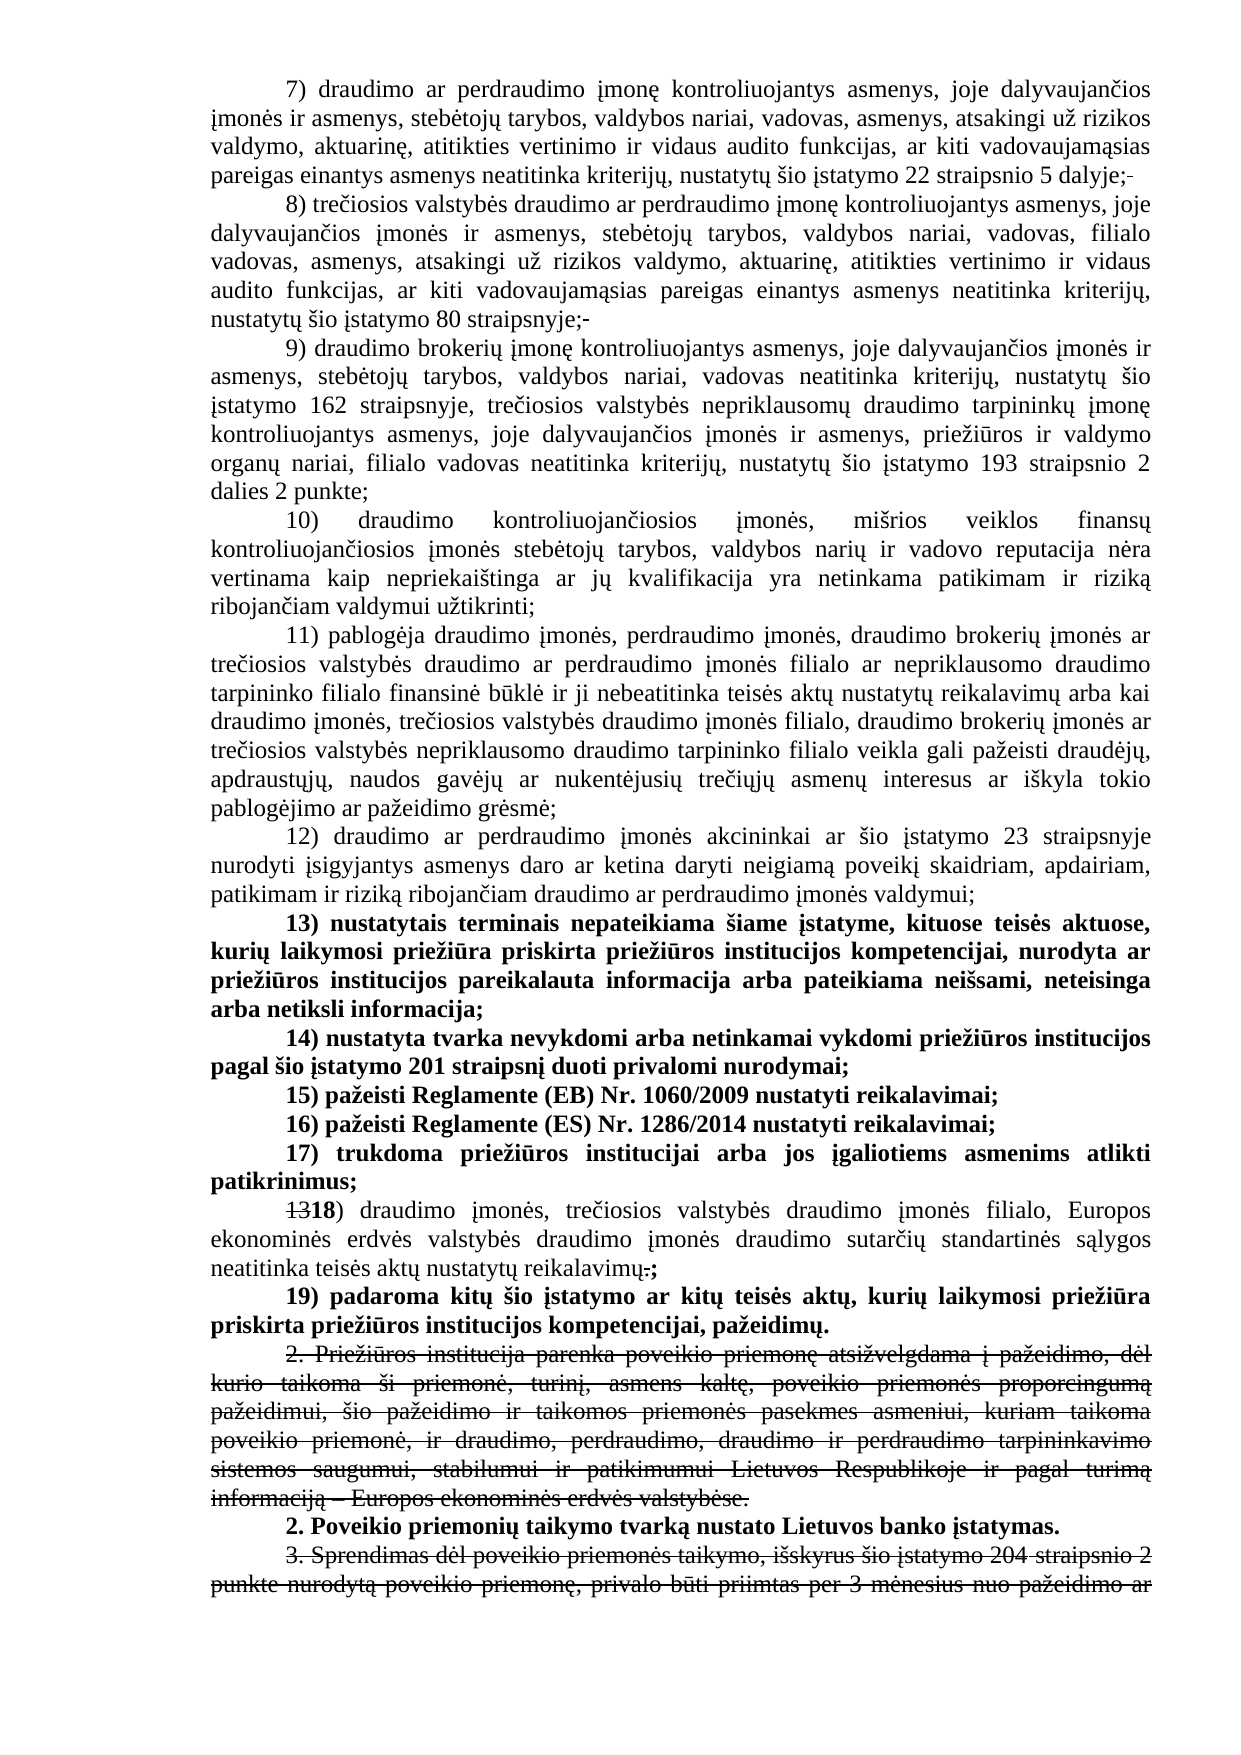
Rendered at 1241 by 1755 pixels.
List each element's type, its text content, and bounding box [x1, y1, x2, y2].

text 2. Poveikio priemonių taikymo tvarką nustato Lietuvos banko įstatymas. [210, 1511, 1152, 1540]
text 1318) draudimo įmonės, trečiosios valstybės draudimo įmonės filialo, Europos ekonominės erdvės valstybės draudimo įmonės draudimo sutarčių standartinės sąlygos neatitinka teisės aktų nustatytų reikalavimų.; [210, 1195, 1152, 1281]
text 2. Priežiūros institucija parenka poveikio priemonę atsižvelgdama į pažeidimo, dėl kurio taikoma ši priemonė, turinį, asmens kaltę, poveikio priemonės proporcingumą pažeidimui, šio pažeidimo ir taikomos priemonės pasekmes asmeniui, kuriam taikoma poveikio priemonė, ir draudimo, perdraudimo, draudimo ir perdraudimo tarpininkavimo sistemos saugumui, stabilumui ir patikimumui Lietuvos Respublikoje ir pagal turimą informaciją – Europos ekonominės erdvės valstybėse. [210, 1442, 1152, 1469]
text 3. Sprendimas dėl poveikio priemonės taikymo, išskyrus šio įstatymo 204 straipsnio 2 punkte nurodytą poveikio priemonę, privalo būti priimtas per 3 mėnesius nuo pažeidimo ar pagrindo taikyti poveikio priemonę nustatymo dienos. Už pažeidimus, nuo kurių padarymo dienos praėjo daugiau kaip 2 metai, poveikio priemonės negali būti taikomos. [210, 1540, 1152, 1584]
text 19) padaroma kitų šio įstatymo ar kitų teisės aktų, kurių laikymosi priežiūra priskirta priežiūros institucijos kompetencijai, pažeidimų. [210, 1281, 1152, 1339]
text 2. Priežiūros institucija parenka poveikio priemonę atsižvelgdama į pažeidimo, dėl kurio taikoma ši priemonė, turinį, asmens kaltę, poveikio priemonės proporcingumą pažeidimui, šio pažeidimo ir taikomos priemonės pasekmes asmeniui, kuriam taikoma poveikio priemonė, ir draudimo, perdraudimo, draudimo ir perdraudimo tarpininkavimo sistemos saugumui, stabilumui ir patikimumui Lietuvos Respublikoje ir pagal turimą informaciją – Europos ekonominės erdvės valstybėse. [210, 1384, 1152, 1441]
text 9) draudimo brokerių įmonę kontroliuojantys asmenys, joje dalyvaujančios įmonės ir asmenys, stebėtojų tarybos, valdybos nariai, vadovas neatitinka kriterijų, nustatytų šio įstatymo 162 straipsnyje, trečiosios valstybės nepriklausomų draudimo tarpininkų įmonę kontroliuojantys asmenys, joje dalyvaujančios įmonės ir asmenys, priežiūros ir valdymo organų nariai, filialo vadovas neatitinka kriterijų, nustatytų šio įstatymo 193 straipsnio 2 dalies 2 punkte; [210, 333, 1152, 505]
text 17) trukdoma priežiūros institucijai arba jos įgaliotiems asmenims atlikti patikrinimus; [210, 1138, 1152, 1195]
text 7) draudimo ar perdraudimo įmonę kontroliuojantys asmenys, joje dalyvaujančios įmonės ir asmenys, stebėtojų tarybos, valdybos nariai, vadovas, asmenys, atsakingi už rizikos valdymo, aktuarinę, atitikties vertinimo ir vidaus audito funkcijas, ar kiti vadovaujamąsias pareigas einantys asmenys neatitinka kriterijų, nustatytų šio įstatymo 22 straipsnio 5 dalyje; [210, 74, 1152, 189]
text 2. Priežiūros institucija parenka poveikio priemonę atsižvelgdama į pažeidimo, dėl kurio taikoma ši priemonė, turinį, asmens kaltę, poveikio priemonės proporcingumą pažeidimui, šio pažeidimo ir taikomos priemonės pasekmes asmeniui, kuriam taikoma poveikio priemonė, ir draudimo, perdraudimo, draudimo ir perdraudimo tarpininkavimo sistemos saugumui, stabilumui ir patikimumui Lietuvos Respublikoje ir pagal turimą informaciją – Europos ekonominės erdvės valstybėse. [210, 1339, 1152, 1383]
text 15) pažeisti Reglamente (EB) Nr. 1060/2009 nustatyti reikalavimai; [210, 1080, 1152, 1109]
text 11) pablogėja draudimo įmonės, perdraudimo įmonės, draudimo brokerių įmonės ar trečiosios valstybės draudimo ar perdraudimo įmonės filialo ar nepriklausomo draudimo tarpininko filialo finansinė būklė ir ji nebeatitinka teisės aktų nustatytų reikalavimų arba kai draudimo įmonės, trečiosios valstybės draudimo įmonės filialo, draudimo brokerių įmonės ar trečiosios valstybės nepriklausomo draudimo tarpininko filialo veikla gali pažeisti draudėjų, apdraustųjų, naudos gavėjų ar nukentėjusių trečiųjų asmenų interesus ar iškyla tokio pablogėjimo ar pažeidimo grėsmė; [210, 620, 1152, 821]
text 8) trečiosios valstybės draudimo ar perdraudimo įmonę kontroliuojantys asmenys, joje dalyvaujančios įmonės ir asmenys, stebėtojų tarybos, valdybos nariai, vadovas, filialo vadovas, asmenys, atsakingi už rizikos valdymo, aktuarinę, atitikties vertinimo ir vidaus audito funkcijas, ar kiti vadovaujamąsias pareigas einantys asmenys neatitinka kriterijų, nustatytų šio įstatymo 80 straipsnyje; [210, 189, 1152, 333]
text 3. Sprendimas dėl poveikio priemonės taikymo, išskyrus šio įstatymo 204 straipsnio 2 punkte nurodytą poveikio priemonę, privalo būti priimtas per 3 mėnesius nuo pažeidimo ar pagrindo taikyti poveikio priemonę nustatymo dienos. Už pažeidimus, nuo kurių padarymo dienos praėjo daugiau kaip 2 metai, poveikio priemonės negali būti taikomos. [210, 1585, 1152, 1598]
text 12) draudimo ar perdraudimo įmonės akcininkai ar šio įstatymo 23 straipsnyje nurodyti įsigyjantys asmenys daro ar ketina daryti neigiamą poveikį skaidriam, apdairiam, patikimam ir riziką ribojančiam draudimo ar perdraudimo įmonės valdymui; [210, 821, 1152, 908]
text 2. Priežiūros institucija parenka poveikio priemonę atsižvelgdama į pažeidimo, dėl kurio taikoma ši priemonė, turinį, asmens kaltę, poveikio priemonės proporcingumą pažeidimui, šio pažeidimo ir taikomos priemonės pasekmes asmeniui, kuriam taikoma poveikio priemonė, ir draudimo, perdraudimo, draudimo ir perdraudimo tarpininkavimo sistemos saugumui, stabilumui ir patikimumui Lietuvos Respublikoje ir pagal turimą informaciją – Europos ekonominės erdvės valstybėse. [210, 1470, 1152, 1511]
text 13) nustatytais terminais nepateikiama šiame įstatyme, kituose teisės aktuose, kurių laikymosi priežiūra priskirta priežiūros institucijos kompetencijai, nurodyta ar priežiūros institucijos pareikalauta informacija arba pateikiama neišsami, neteisinga arba netiksli informacija; [210, 908, 1152, 1023]
text 14) nustatyta tvarka nevykdomi arba netinkamai vykdomi priežiūros institucijos pagal šio įstatymo 201 straipsnį duoti privalomi nurodymai; [210, 1023, 1152, 1080]
text 16) pažeisti Reglamente (ES) Nr. 1286/2014 nustatyti reikalavimai; [210, 1109, 1152, 1138]
text 10) draudimo kontroliuojančiosios įmonės, mišrios veiklos finansų kontroliuojančiosios įmonės stebėtojų tarybos, valdybos narių ir vadovo reputacija nėra vertinama kaip nepriekaištinga ar jų kvalifikacija yra netinkama patikimam ir riziką ribojančiam valdymui užtikrinti; [210, 505, 1152, 620]
